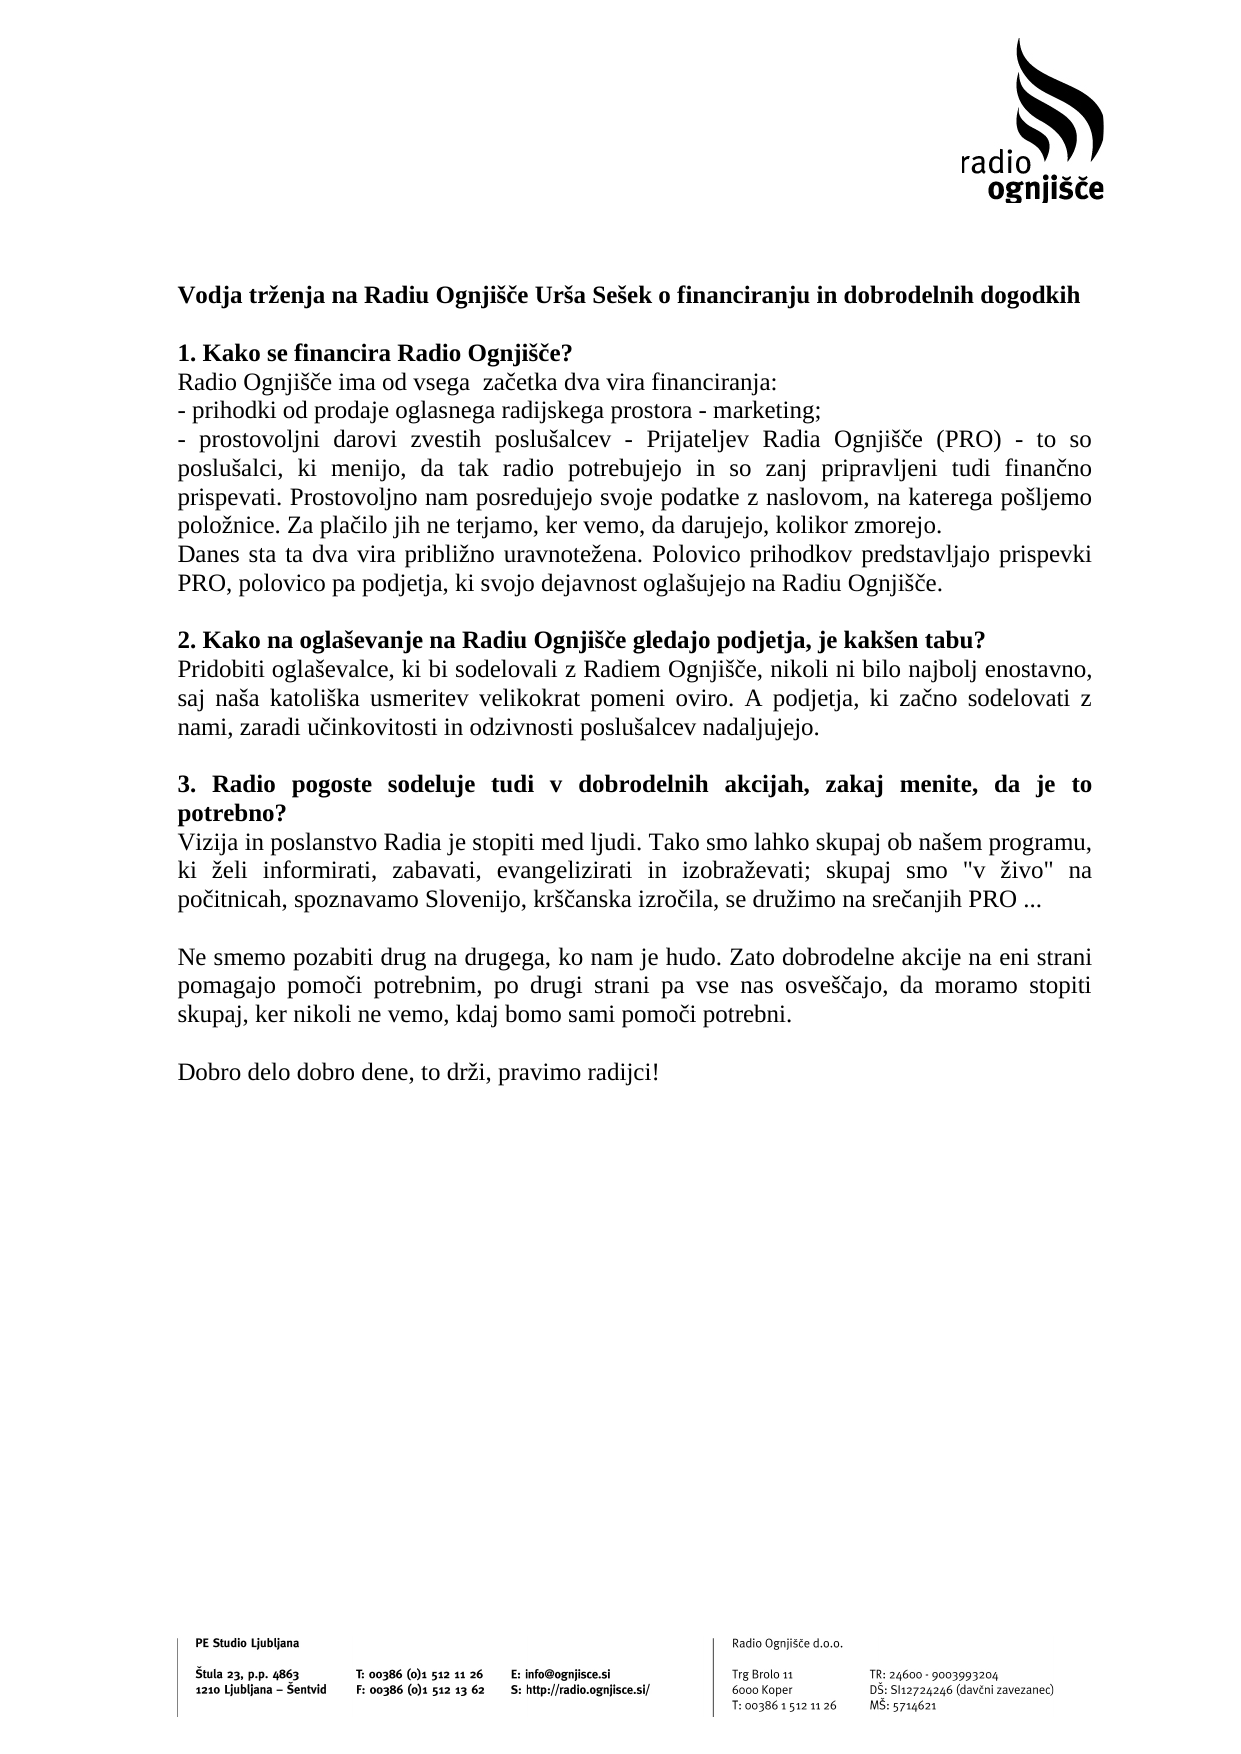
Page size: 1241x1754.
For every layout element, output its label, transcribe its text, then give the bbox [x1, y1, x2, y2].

text Pridobiti oglaševalce, ki bi sodelovali z Radiem Ognjišče, nikoli ni bilo najbolj enostavno, saj naša katoliška usmeritev velikokrat pomeni oviro. A podjetja, ki začno sodelovati z nami, zaradi učinkovitosti in odzivnosti poslušalcev nadaljujejo. [177, 654, 1093, 741]
text 1. Kako se financira Radio Ognjišče? [177, 338, 1093, 367]
text Danes sta ta dva vira približno uravnotežena. Polovico prihodkov predstavljajo prispevki PRO, polovico pa podjetja, ki svojo dejavnost oglašujejo na Radiu Ognjišče. [177, 539, 1093, 597]
text Radio Ognjišče ima od vsega začetka dva vira financiranja: [177, 367, 1093, 396]
text Vodja trženja na Radiu Ognjišče Urša Sešek o financiranju in dobrodelnih dogodkih [177, 281, 1093, 309]
picture [962, 38, 1104, 205]
text 2. Kako na oglaševanje na Radiu Ognjišče gledajo podjetja, je kakšen tabu? [177, 626, 1093, 654]
text Dobro delo dobro dene, to drži, pravimo radijci! [177, 1057, 1093, 1086]
text Vizija in poslanstvo Radia je stopiti med ljudi. Tako smo lahko skupaj ob našem programu, ki želi informirati, zabavati, evangelizirati in izobraževati; skupaj smo "v živo" na počitnicah, spoznavamo Slovenijo, krščanska izročila, se družimo na srečanjih PRO ... [177, 827, 1093, 913]
text - prostovoljni darovi zvestih poslušalcev - Prijateljev Radia Ognjišče (PRO) - to so poslušalci, ki menijo, da tak radio potrebujejo in so zanj pripravljeni tudi finančno prispevati. Prostovoljno nam posredujejo svoje podatke z naslovom, na katerega pošljemo položnice. Za plačilo jih ne terjamo, ker vemo, da darujejo, kolikor zmorejo. [177, 424, 1093, 539]
text Ne smemo pozabiti drug na drugega, ko nam je hudo. Zato dobrodelne akcije na eni strani pomagajo pomoči potrebnim, po drugi strani pa vse nas osveščajo, da moramo stopiti skupaj, ker nikoli ne vemo, kdaj bomo sami pomoči potrebni. [177, 942, 1093, 1028]
picture [177, 1636, 1054, 1717]
text 3. Radio pogoste sodeluje tudi v dobrodelnih akcijah, zakaj menite, da je to potrebno? [177, 769, 1093, 827]
text - prihodki od prodaje oglasnega radijskega prostora - marketing; [177, 396, 1093, 424]
